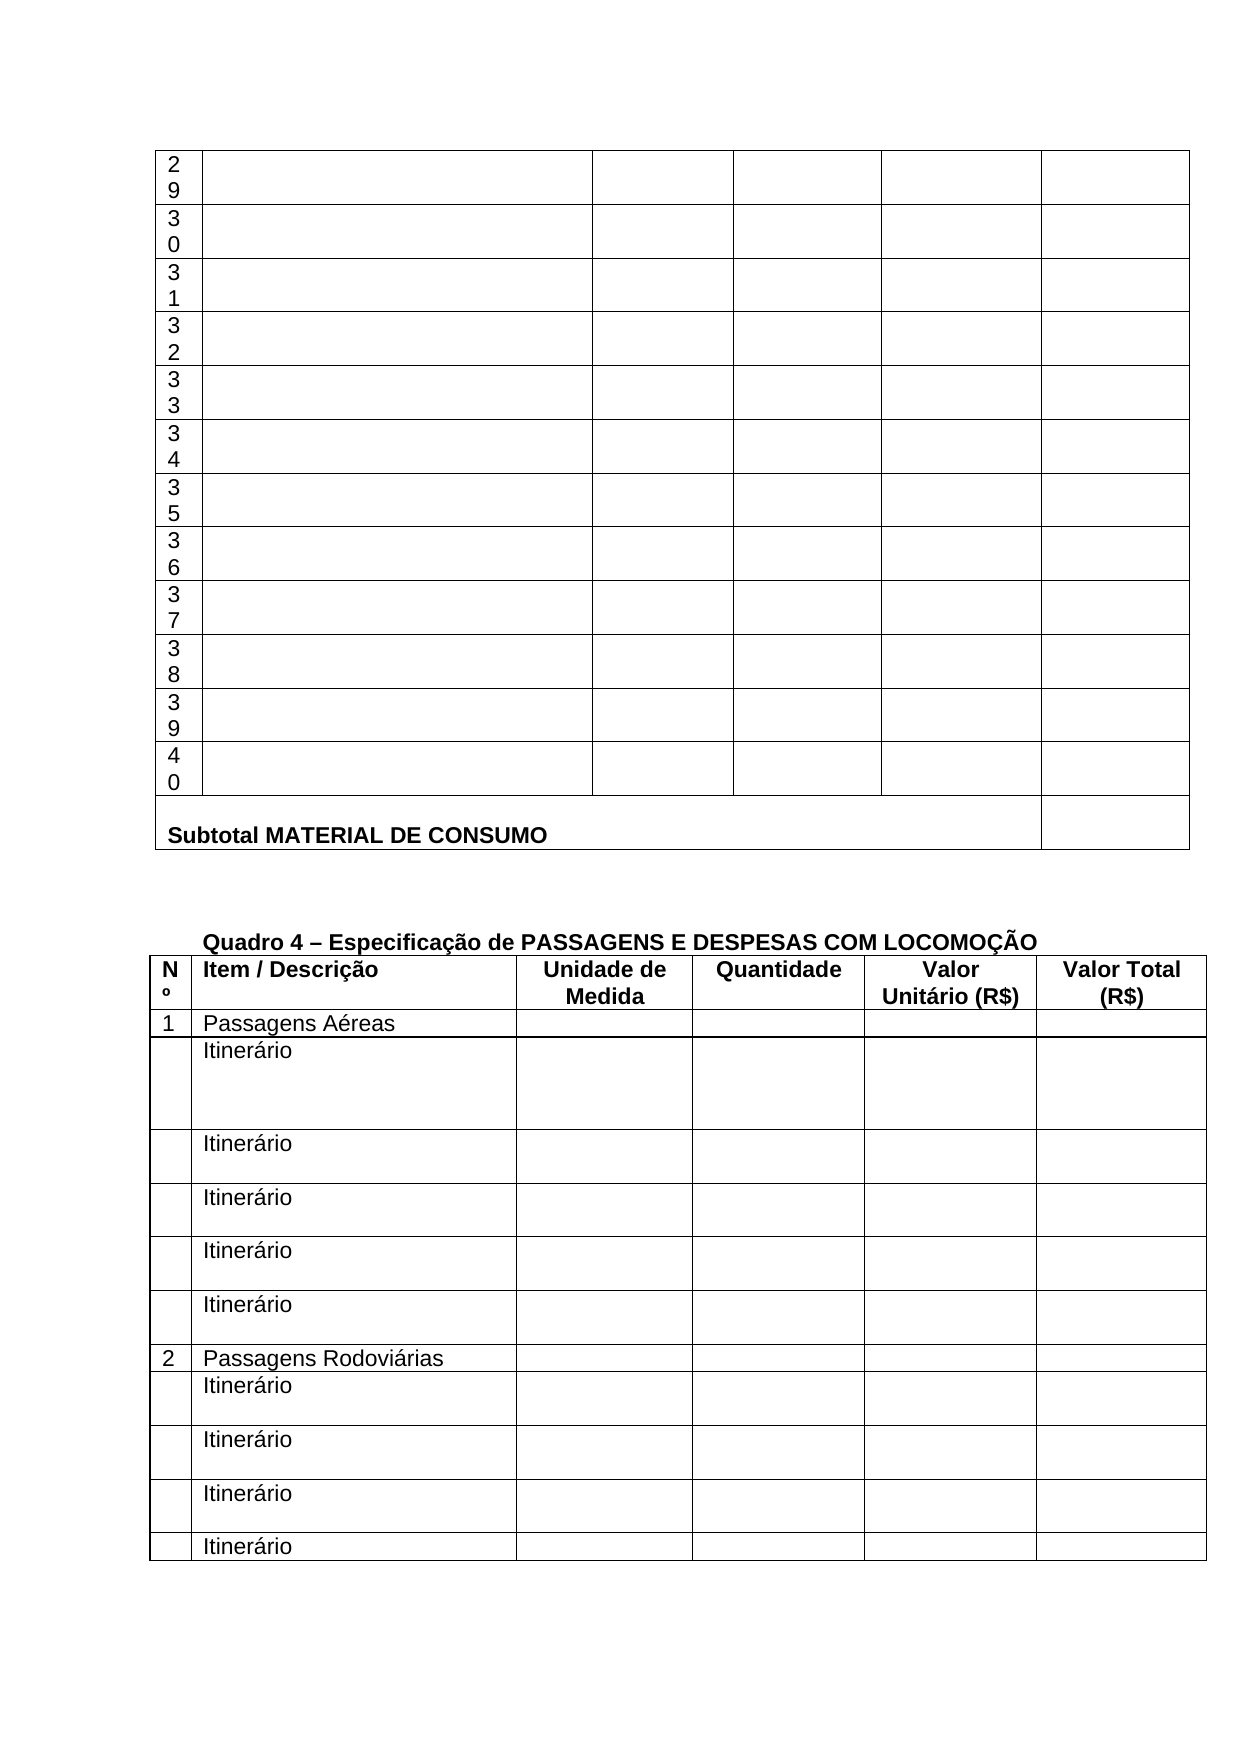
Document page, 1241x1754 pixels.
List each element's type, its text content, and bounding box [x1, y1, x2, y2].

table_cell [693, 1291, 864, 1344]
table_cell [734, 581, 881, 634]
table_cell [865, 1345, 1036, 1371]
table_cell [151, 1480, 191, 1532]
table_header Unidade de Medida [517, 956, 692, 1009]
table_cell Itinerário [192, 1372, 516, 1425]
table_cell [734, 742, 881, 795]
table_cell 36 [156, 527, 202, 580]
table_cell 32 [156, 312, 202, 365]
table_cell [1042, 527, 1189, 580]
table_cell [1042, 205, 1189, 257]
table_cell [1037, 1372, 1206, 1425]
table_cell [1037, 1010, 1206, 1036]
table_cell [1037, 1345, 1206, 1371]
table_cell [151, 1130, 191, 1182]
table_cell [734, 205, 881, 257]
table_cell Passagens Aéreas [192, 1010, 516, 1036]
table_cell [203, 151, 592, 204]
table_cell [882, 527, 1041, 580]
table_cell [203, 742, 592, 795]
table_cell 37 [156, 581, 202, 634]
table_cell [151, 1426, 191, 1478]
table_cell [693, 1184, 864, 1236]
table_cell [517, 1184, 692, 1236]
table_cell Itinerário [192, 1184, 516, 1236]
table_cell [1037, 1038, 1206, 1129]
table_cell 40 [156, 742, 202, 795]
table_cell [517, 1372, 692, 1425]
table_cell [734, 312, 881, 365]
table_cell [1042, 420, 1189, 472]
table_cell [1042, 151, 1189, 204]
table_cell [517, 1426, 692, 1478]
table_cell [593, 259, 733, 311]
table_cell [693, 1480, 864, 1532]
table_cell [882, 742, 1041, 795]
table_cell 1 [151, 1010, 191, 1036]
table_header Valor Total (R$) [1037, 956, 1206, 1009]
table_cell 29 [156, 151, 202, 204]
table_cell Itinerário [192, 1533, 516, 1560]
table_cell [1037, 1480, 1206, 1532]
table_cell 30 [156, 205, 202, 257]
table_cell [693, 1237, 864, 1290]
table_cell [203, 527, 592, 580]
table_cell 39 [156, 689, 202, 741]
table_cell [882, 581, 1041, 634]
table_cell 38 [156, 635, 202, 687]
table_cell [882, 474, 1041, 526]
table_cell [203, 474, 592, 526]
table_cell [517, 1237, 692, 1290]
table_cell [203, 366, 592, 419]
table_cell [693, 1130, 864, 1182]
table_cell [517, 1130, 692, 1182]
table_cell [693, 1010, 864, 1036]
table_cell [734, 527, 881, 580]
table_cell [693, 1426, 864, 1478]
table_cell [1037, 1184, 1206, 1236]
table_cell [593, 205, 733, 257]
table_cell [865, 1237, 1036, 1290]
table_cell Itinerário [192, 1038, 516, 1129]
table_header Valor Unitário (R$) [865, 956, 1036, 1009]
table_cell [1042, 366, 1189, 419]
table_header Nº [151, 956, 191, 1009]
table_cell [882, 259, 1041, 311]
table_cell [593, 366, 733, 419]
table_cell [593, 742, 733, 795]
table_cell [1042, 581, 1189, 634]
table_cell [1042, 635, 1189, 687]
table_cell [693, 1038, 864, 1129]
table_cell Itinerário [192, 1426, 516, 1478]
table_cell [203, 689, 592, 741]
table_cell [1037, 1533, 1206, 1560]
table_cell [882, 635, 1041, 687]
table_cell [517, 1345, 692, 1371]
table_cell [517, 1291, 692, 1344]
table_cell [1037, 1130, 1206, 1182]
table_cell Itinerário [192, 1291, 516, 1344]
table_cell [865, 1480, 1036, 1532]
table_cell [593, 312, 733, 365]
table_cell [693, 1533, 864, 1560]
table_cell [734, 420, 881, 472]
table_cell [593, 474, 733, 526]
table_cell [882, 312, 1041, 365]
table_cell Itinerário [192, 1480, 516, 1532]
table_cell [517, 1010, 692, 1036]
table_cell [203, 259, 592, 311]
table_cell [1042, 742, 1189, 795]
table_cell [593, 581, 733, 634]
table_cell 35 [156, 474, 202, 526]
table_cell Passagens Rodoviárias [192, 1345, 516, 1371]
table_cell [734, 259, 881, 311]
table_cell [865, 1426, 1036, 1478]
table_cell [1037, 1291, 1206, 1344]
table_cell [1037, 1426, 1206, 1478]
table_cell [593, 420, 733, 472]
table_cell [865, 1184, 1036, 1236]
table_cell [865, 1010, 1036, 1036]
table_cell [734, 635, 881, 687]
table_cell 31 [156, 259, 202, 311]
table_cell [517, 1480, 692, 1532]
table_cell [693, 1345, 864, 1371]
table_cell [151, 1533, 191, 1560]
table_cell [734, 474, 881, 526]
table_cell [203, 635, 592, 687]
table_cell Itinerário [192, 1237, 516, 1290]
table_cell [203, 420, 592, 472]
table_cell [882, 689, 1041, 741]
table_cell 33 [156, 366, 202, 419]
table_cell Subtotal MATERIAL DE CONSUMO [156, 796, 1041, 849]
table_cell [517, 1533, 692, 1560]
table_header Item / Descrição [192, 956, 516, 1009]
table_cell [882, 366, 1041, 419]
table_cell [693, 1372, 864, 1425]
table_cell [1042, 689, 1189, 741]
table_cell [517, 1038, 692, 1129]
table_cell [865, 1372, 1036, 1425]
table_cell [1042, 259, 1189, 311]
table_cell [203, 581, 592, 634]
table_cell [151, 1184, 191, 1236]
table_cell [882, 151, 1041, 204]
table_cell [865, 1291, 1036, 1344]
text Quadro 4 – Especificação de PASSAGENS E DESPESAS COM LOCOMOÇÃO [150, 929, 1090, 955]
table_cell [203, 312, 592, 365]
table_cell [151, 1372, 191, 1425]
table_cell [734, 366, 881, 419]
table_cell [1042, 312, 1189, 365]
table_cell [1037, 1237, 1206, 1290]
table_cell [734, 151, 881, 204]
table_cell 2 [151, 1345, 191, 1371]
table_cell [865, 1533, 1036, 1560]
table_cell [151, 1237, 191, 1290]
table_cell [1042, 796, 1189, 849]
table_cell [203, 205, 592, 257]
table_cell [865, 1130, 1036, 1182]
table_cell [593, 689, 733, 741]
table_cell 34 [156, 420, 202, 472]
table_cell [593, 635, 733, 687]
table_header Quantidade [693, 956, 864, 1009]
table_cell [882, 420, 1041, 472]
table_cell [882, 205, 1041, 257]
table_cell [593, 527, 733, 580]
table_cell [151, 1291, 191, 1344]
table_cell [1042, 474, 1189, 526]
table_cell Itinerário [192, 1130, 516, 1182]
table_cell [734, 689, 881, 741]
table_cell [865, 1038, 1036, 1129]
table_cell [151, 1038, 191, 1129]
table_cell [593, 151, 733, 204]
